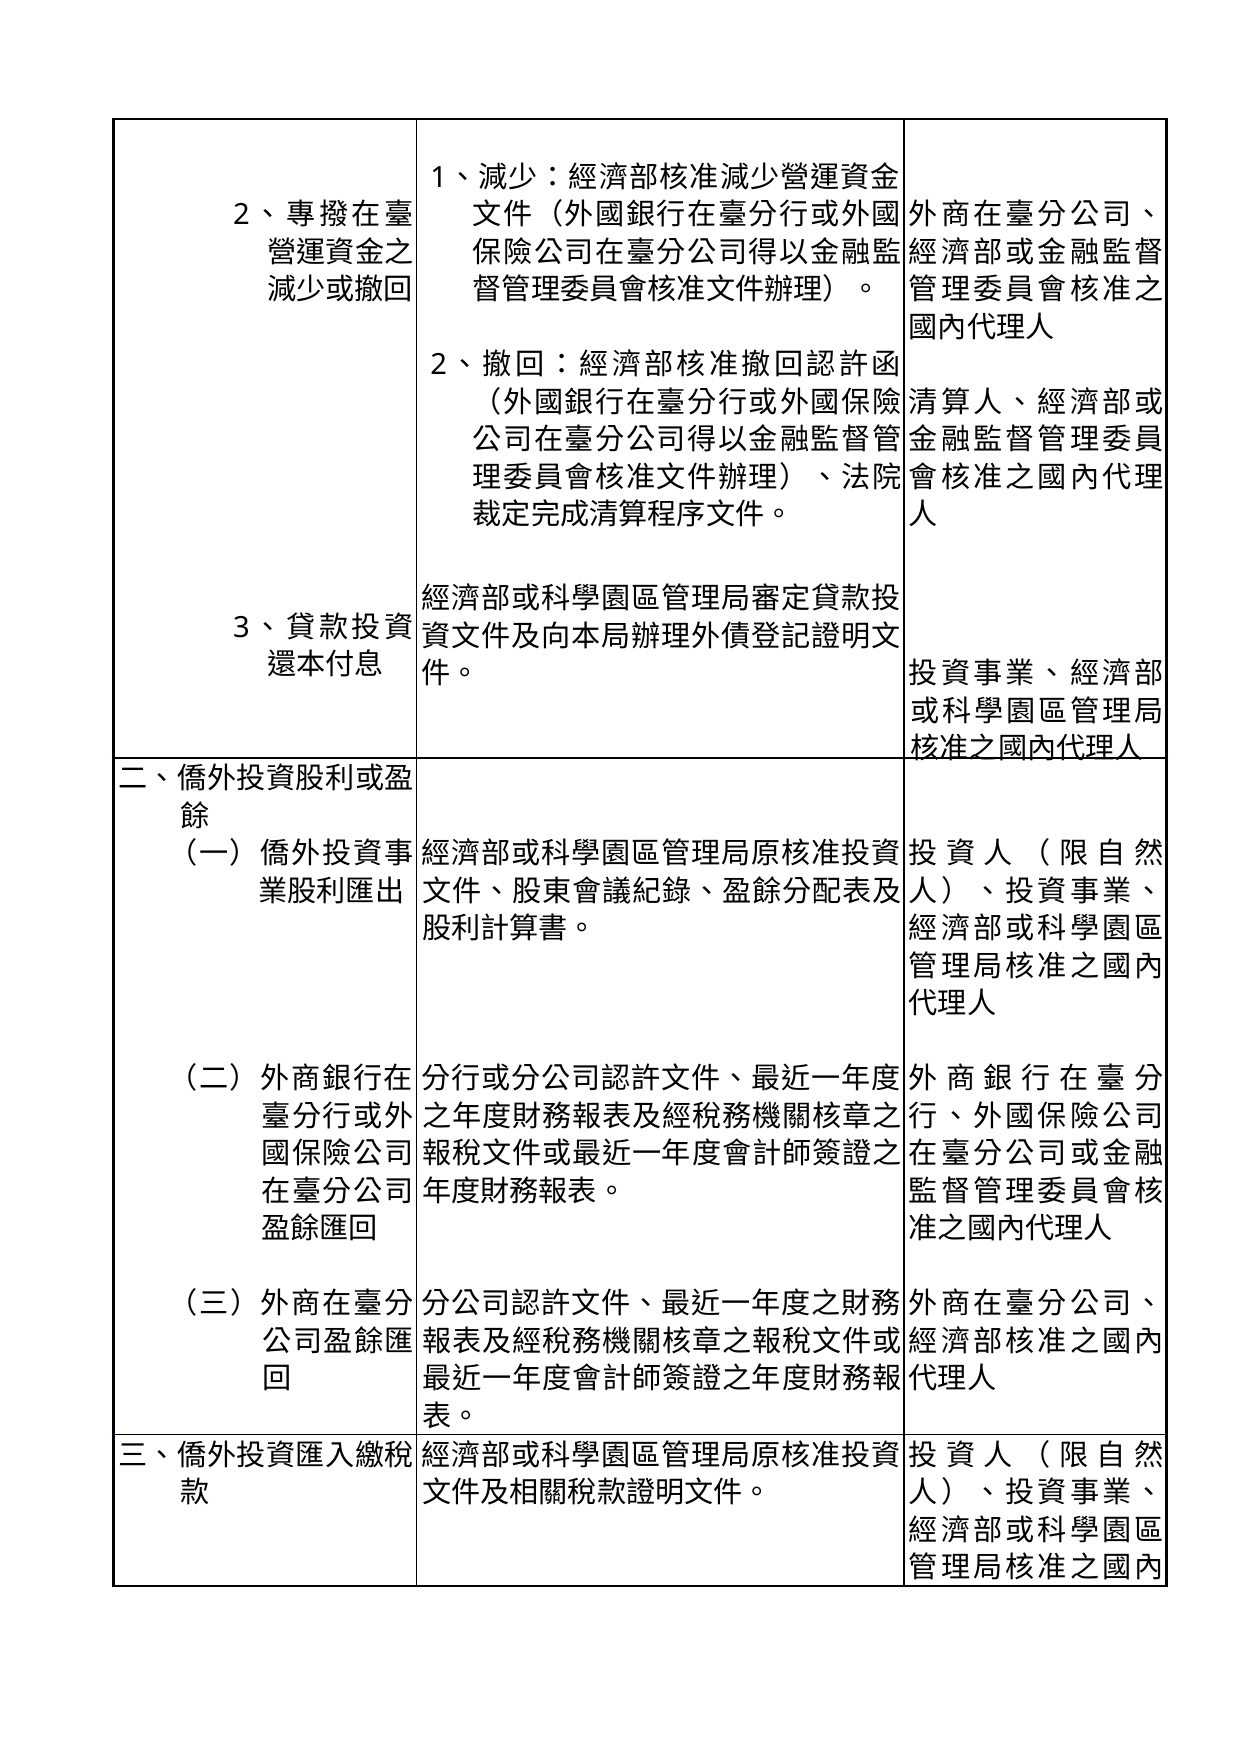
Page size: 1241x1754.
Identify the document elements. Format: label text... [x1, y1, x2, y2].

table_cell 外商在臺分公司、經濟部或金融監督管理委員會核准之國內代理人 清算人、經濟部或金融監督管理委員會核准之國內代理人 投資事業、經濟部或科學園區管理局核准之國內代理人 [905, 120, 1165, 757]
table_cell 經濟部或科學園區管理局原核准投資文件及相關稅款證明文件。 [417, 1435, 903, 1585]
table_cell 投資人（限自然人）、投資事業、經濟部或科學園區管理局核准之國內 [905, 1435, 1165, 1585]
table_cell 投資人（限自然人）、投資事業、經濟部或科學園區管理局核准之國內代理人 外商銀行在臺分行、外國保險公司在臺分公司或金融監督管理委員會核准之國內代理人 外商在臺分公司、經濟部核准之國內代理人 [905, 759, 1165, 1434]
table_cell 1、減少：經濟部核准減少營運資金文件（外國銀行在臺分行或外國保險公司在臺分公司得以金融監督管理委員會核准文件辦理）。 2、撤回：經濟部核准撤回認許函（外國銀行在臺分行或外國保險公司在臺分公司得以金融監督管理委員會核准文件辦理）、法院裁定完成清算程序文件。 經濟部或科學園區管理局審定貸款投資文件及向本局辦理外債登記證明文件。 [417, 120, 903, 757]
table_cell 2、專撥在臺營運資金之減少或撤回 3、貸款投資還本付息 [115, 120, 416, 757]
table_cell 經濟部或科學園區管理局原核准投資文件、股東會議紀錄、盈餘分配表及股利計算書。 分行或分公司認許文件、最近一年度之年度財務報表及經稅務機關核章之報稅文件或最近一年度會計師簽證之年度財務報表。 分公司認許文件、最近一年度之財務報表及經稅務機關核章之報稅文件或最近一年度會計師簽證之年度財務報表。 [417, 759, 903, 1434]
table_cell 三、僑外投資匯入繳稅款 [115, 1435, 416, 1585]
table_cell 二、僑外投資股利或盈餘 （一）僑外投資事業股利匯出 （二）外商銀行在臺分行或外國保險公司在臺分公司盈餘匯回 （三）外商在臺分公司盈餘匯回 [115, 759, 416, 1434]
